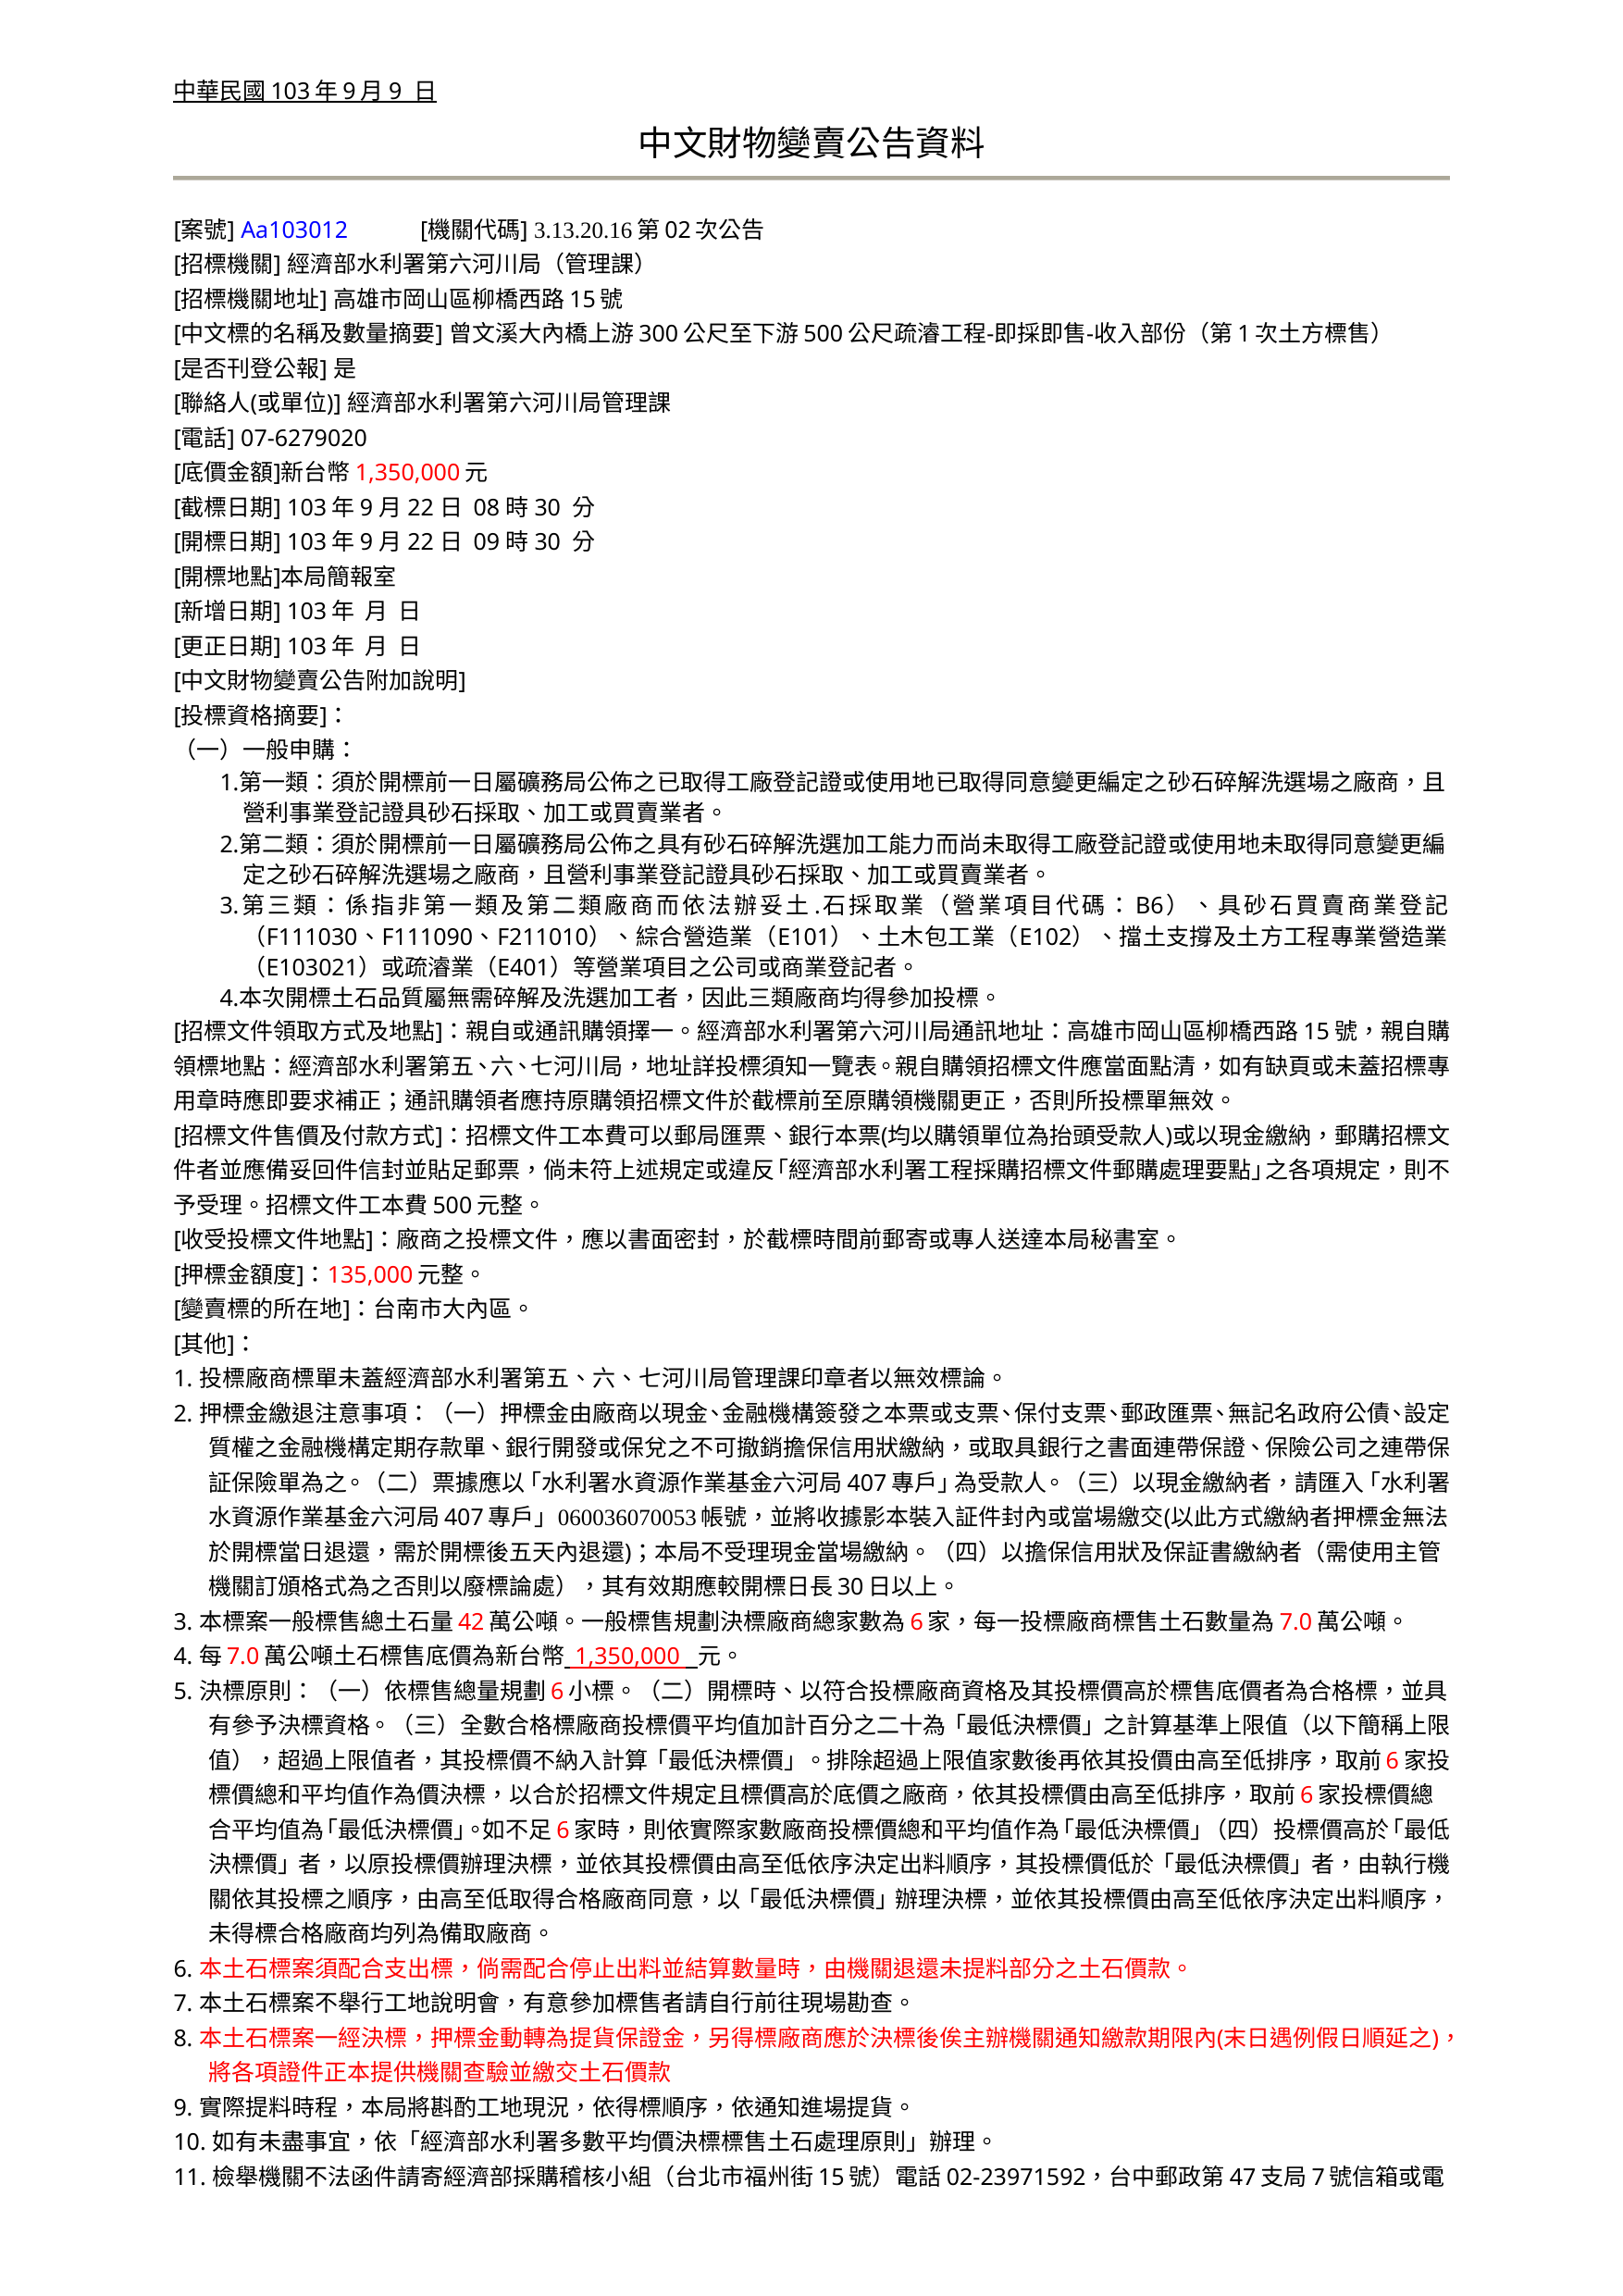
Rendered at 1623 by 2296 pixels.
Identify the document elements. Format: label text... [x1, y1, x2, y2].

text [押標金額度]：135,000元整。 [變賣標的所在地]：台南市大內區。 [其他]： [173, 1256, 1450, 1359]
text [是否刊登公報] 是 [聯絡人(或單位)] 經濟部水利署第六河川局管理課 [電話] 07-6279020 [173, 350, 1450, 453]
text 4. 每7.0萬公噸土石標售底價為新台幣 1,350,000 元。 [173, 1637, 1450, 1672]
text （一）一般申購： [173, 731, 1450, 766]
text 1. 投標廠商標單未蓋經濟部水利署第五、六、七河川局管理課印章者以無效標論。 [173, 1359, 1450, 1395]
text [招標文件售價及付款方式]：招標文件工本費可以郵局匯票、銀行本票(均以購領單位為抬頭受款人)或以現金繳納，郵購招標文件者並應備妥回件信封並貼足郵票，倘未符上述規定或違反「經濟部水利署工程採購招標文件郵購處理要點」之各項規定，則不予受理。招標文件工本費500元整。 [收受投標文件地點]：廠商之投標文件，應以書面密封，於截標時間前郵寄或專人送達本局秘書室。 [173, 1117, 1450, 1256]
text 10. 如有未盡事宜，依「經濟部水利署多數平均價決標標售土石處理原則」辦理。 [173, 2123, 1450, 2158]
text 5. 決標原則：（一）依標售總量規劃6小標。（二）開標時、以符合投標廠商資格及其投標價高於標售底價者為合格標，並具有參予決標資格。（三）全數合格標廠商投標價平均值加計百分之二十為「最低決標價」之計算基準上限值（以下簡稱上限值），超過上限值者，其投標價不納入計算「最低決標價」。排除超過上限值家數後再依其投價由高至低排序，取前6家投標價總和平均值作為價決標，以合於招標文件規定且標價高於底價之廠商，依其投標價由高至低排序，取前6家投標價總合平均值為「最低決標價」。如不足6家時，則依實際家數廠商投標價總和平均值作為「最低決標價」（四）投標價高於「最低決標價」者，以原投標價辦理決標，並依其投標價由高至低依序決定出料順序，其投標價低於「最低決標價」者，由執行機關依其投標之順序，由高至低取得合格廠商同意，以「最低決標價」辦理決標，並依其投標價由高至低依序決定出料順序，未得標合格廠商均列為備取廠商。 [173, 1672, 1450, 1950]
text 8. 本土石標案一經決標，押標金動轉為提貨保證金，另得標廠商應於決標後俟主辦機關通知繳款期限內(末日遇例假日順延之)，將各項證件正本提供機關查驗並繳交土石價款 [173, 2019, 1450, 2089]
text [底價金額]新台幣1,350,000元 [截標日期] 103年 9 月 22 日 08 時 30 分 [開標日期] 103年 9 月 22 日 09 時 30 分 [開標地點]本局簡報室 [新增日期] 103年 月 日 [更正日期] 103年 月 日 [中文財物變賣公告附加說明] [投標資格摘要]： [173, 453, 1450, 731]
text 6. 本土石標案須配合支出標，倘需配合停止出料並結算數量時，由機關退還未提料部分之土石價款。 [173, 1950, 1450, 1984]
text 4.本次開標土石品質屬無需碎解及洗選加工者，因此三類廠商均得參加投標。 [219, 982, 1450, 1012]
text 中文財物變賣公告資料 [173, 106, 1450, 176]
text [案號] Aa103012 [機關代碼] 3.13.20.16第02次公告 [招標機關] 經濟部水利署第六河川局（管理課） [招標機關地址] 高雄市岡山區柳橋西路15號 [中文標的名稱及數量摘要] 曾文溪大內橋上游300公尺至下游500公尺疏濬工程-即採即售-收入部份（第1次土方標售） [173, 211, 1450, 350]
text 中華民國103年9月 9 日 [173, 72, 1450, 106]
text 7. 本土石標案不舉行工地說明會，有意參加標售者請自行前往現場勘查。 [173, 1984, 1450, 2019]
text 3. 本標案一般標售總土石量42萬公噸。一般標售規劃決標廠商總家數為6家，每一投標廠商標售土石數量為7.0萬公噸。 [173, 1603, 1450, 1637]
text 3.第三類：係指非第一類及第二類廠商而依法辦妥土.石採取業（營業項目代碼：B6）、具砂石買賣商業登記（F111030、F111090、F211010）、綜合營造業（E101）、土木包工業（E102）、擋土支撐及土方工程專業營造業（E103021）或疏濬業（E401）等營業項目之公司或商業登記者。 [219, 889, 1450, 982]
text 11. 檢舉機關不法函件請寄經濟部採購稽核小組（台北市福州街15號）電話02-23971592，台中郵政第47支局7號信箱或電 [173, 2158, 1450, 2192]
text 9. 實際提料時程，本局將斟酌工地現況，依得標順序，依通知進場提貨。 [173, 2089, 1450, 2123]
text 2. 押標金繳退注意事項：（一）押標金由廠商以現金、金融機構簽發之本票或支票、保付支票、郵政匯票、無記名政府公債、設定質權之金融機構定期存款單、銀行開發或保兌之不可撤銷擔保信用狀繳納，或取具銀行之書面連帶保證、保險公司之連帶保証保險單為之。（二）票據應以「水利署水資源作業基金六河局407專戶」為受款人。（三）以現金繳納者，請匯入「水利署水資源作業基金六河局407專戶」060036070053帳號，並將收據影本裝入証件封內或當場繳交(以此方式繳納者押標金無法於開標當日退還，需於開標後五天內退還)；本局不受理現金當場繳納。（四）以擔保信用狀及保証書繳納者（需使用主管機關訂頒格式為之否則以廢標論處），其有效期應較開標日長30日以上。 [173, 1395, 1450, 1603]
text [招標文件領取方式及地點]：親自或通訊購領擇一。經濟部水利署第六河川局通訊地址：高雄市岡山區柳橋西路15號，親自購領標地點：經濟部水利署第五、六、七河川局，地址詳投標須知一覽表。親自購領招標文件應當面點清，如有缺頁或未蓋招標專用章時應即要求補正；通訊購領者應持原購領招標文件於截標前至原購領機關更正，否則所投標單無效。 [173, 1012, 1450, 1117]
text 2.第二類：須於開標前一日屬礦務局公佈之具有砂石碎解洗選加工能力而尚未取得工廠登記證或使用地未取得同意變更編定之砂石碎解洗選場之廠商，且營利事業登記證具砂石採取、加工或買賣業者。 [219, 827, 1450, 889]
text 1.第一類：須於開標前一日屬礦務局公佈之已取得工廠登記證或使用地已取得同意變更編定之砂石碎解洗選場之廠商，且營利事業登記證具砂石採取、加工或買賣業者。 [219, 766, 1450, 827]
